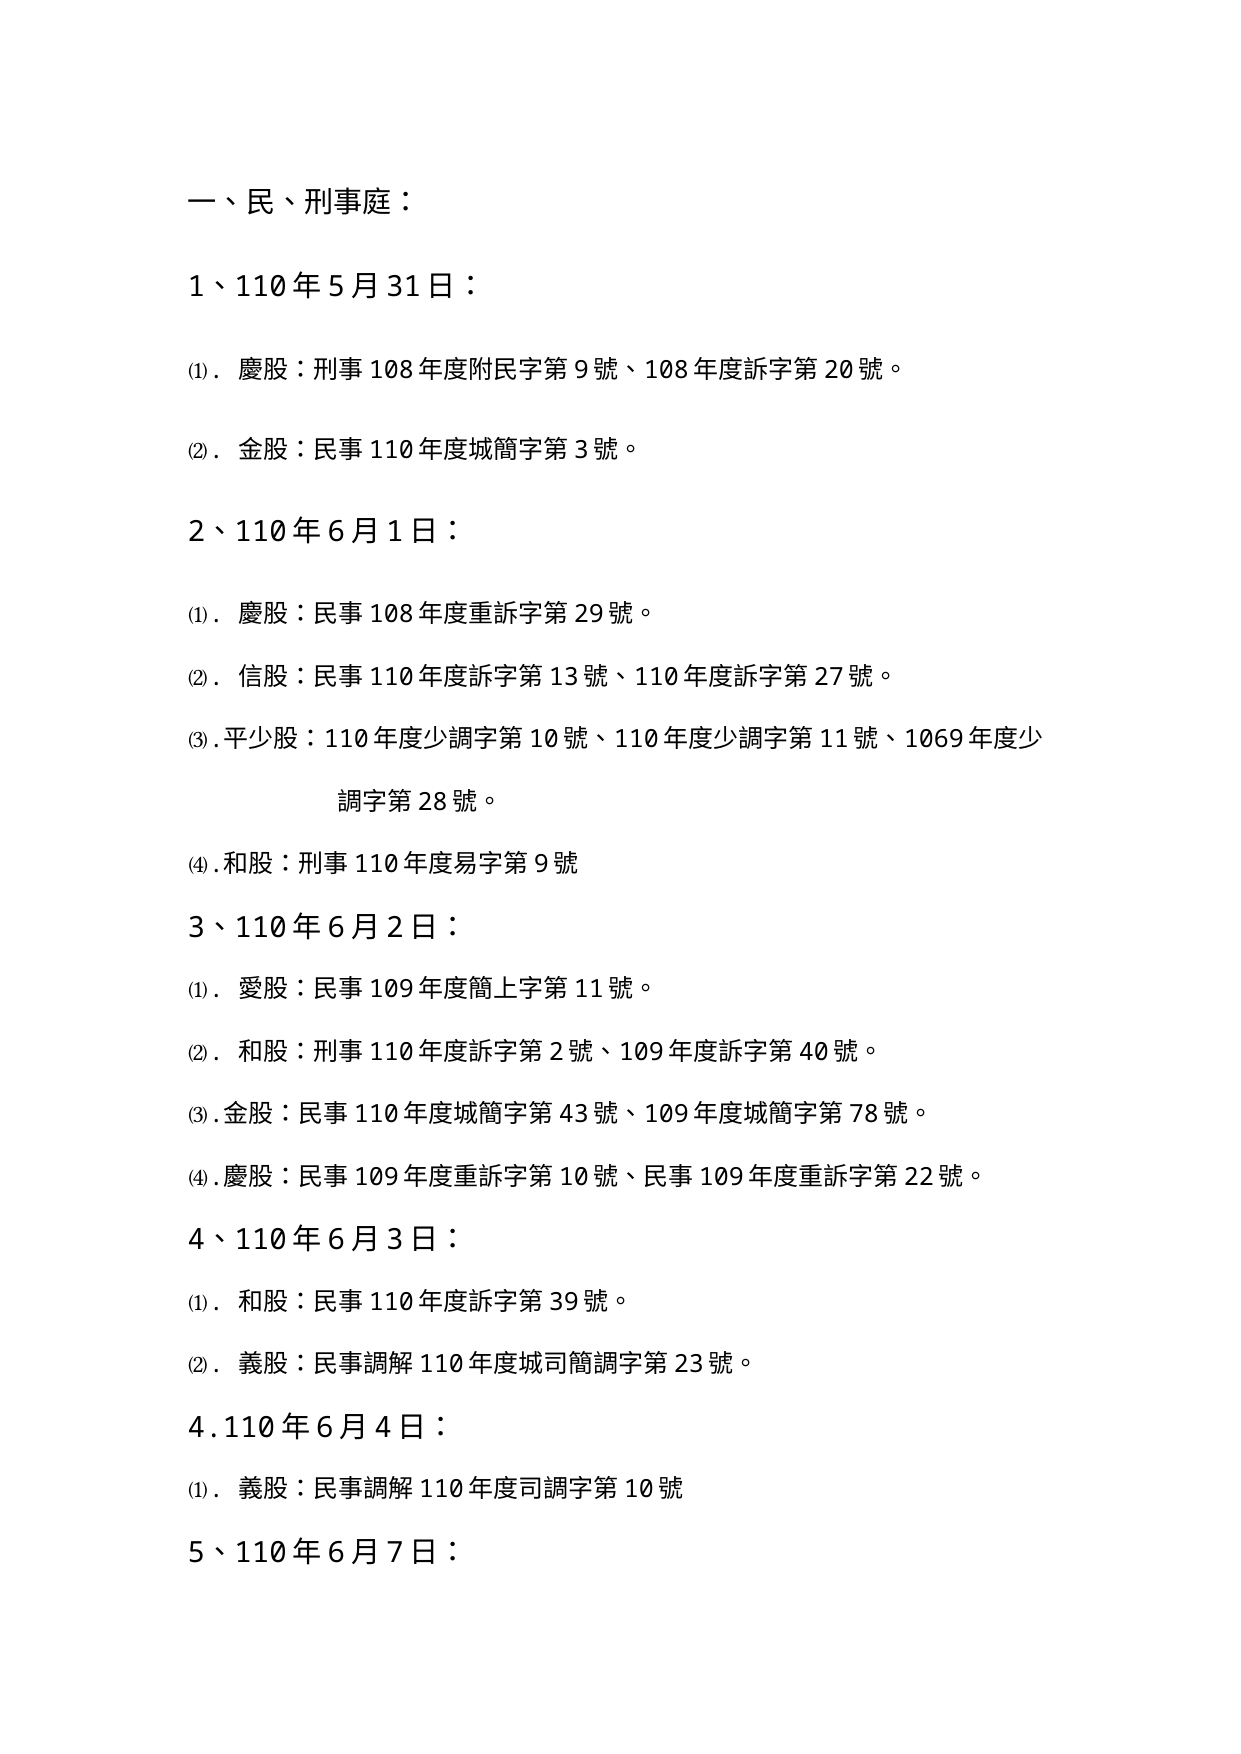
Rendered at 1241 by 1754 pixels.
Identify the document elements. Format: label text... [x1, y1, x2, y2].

text ⑴. 義股：民事調解110年度司調字第10號 [187, 1445, 1053, 1508]
text ⑵. 信股：民事110年度訴字第13號、110年度訴字第27號。 [187, 633, 1053, 695]
text ⑶.金股：民事110年度城簡字第43號、109年度城簡字第78號。 [187, 1070, 1053, 1133]
text 3、110年6月2日： [187, 883, 1053, 945]
text ⑷.和股：刑事110年度易字第9號 [187, 820, 1053, 883]
text ⑵. 和股：刑事110年度訴字第2號、109年度訴字第40號。 [187, 1008, 1053, 1070]
text ⑶.平少股：110年度少調字第10號、110年度少調字第11號、1069年度少調字第28號。 [187, 695, 1053, 820]
text 4、110年6月3日： [187, 1195, 1053, 1258]
text 2、110年6月1日： [187, 487, 1053, 549]
text ⑴. 和股：民事110年度訴字第39號。 [187, 1258, 1053, 1320]
text ⑴. 愛股：民事109年度簡上字第11號。 [187, 945, 1053, 1008]
text ⑵. 義股：民事調解110年度城司簡調字第23號。 [187, 1320, 1053, 1383]
text 一、民、刑事庭： [187, 158, 1053, 221]
text 1、110年5月31日： [187, 242, 1053, 304]
text 5、110年6月7日： [187, 1508, 1053, 1570]
text ⑷.慶股：民事109年度重訴字第10號、民事109年度重訴字第22號。 [187, 1133, 1053, 1195]
text ⑴. 慶股：刑事108年度附民字第9號、108年度訴字第20號。 [187, 326, 1053, 388]
text ⑴. 慶股：民事108年度重訴字第29號。 [187, 570, 1053, 633]
text ⑵. 金股：民事110年度城簡字第3號。 [187, 406, 1053, 469]
text 4.110年6月4日： [187, 1383, 1053, 1445]
